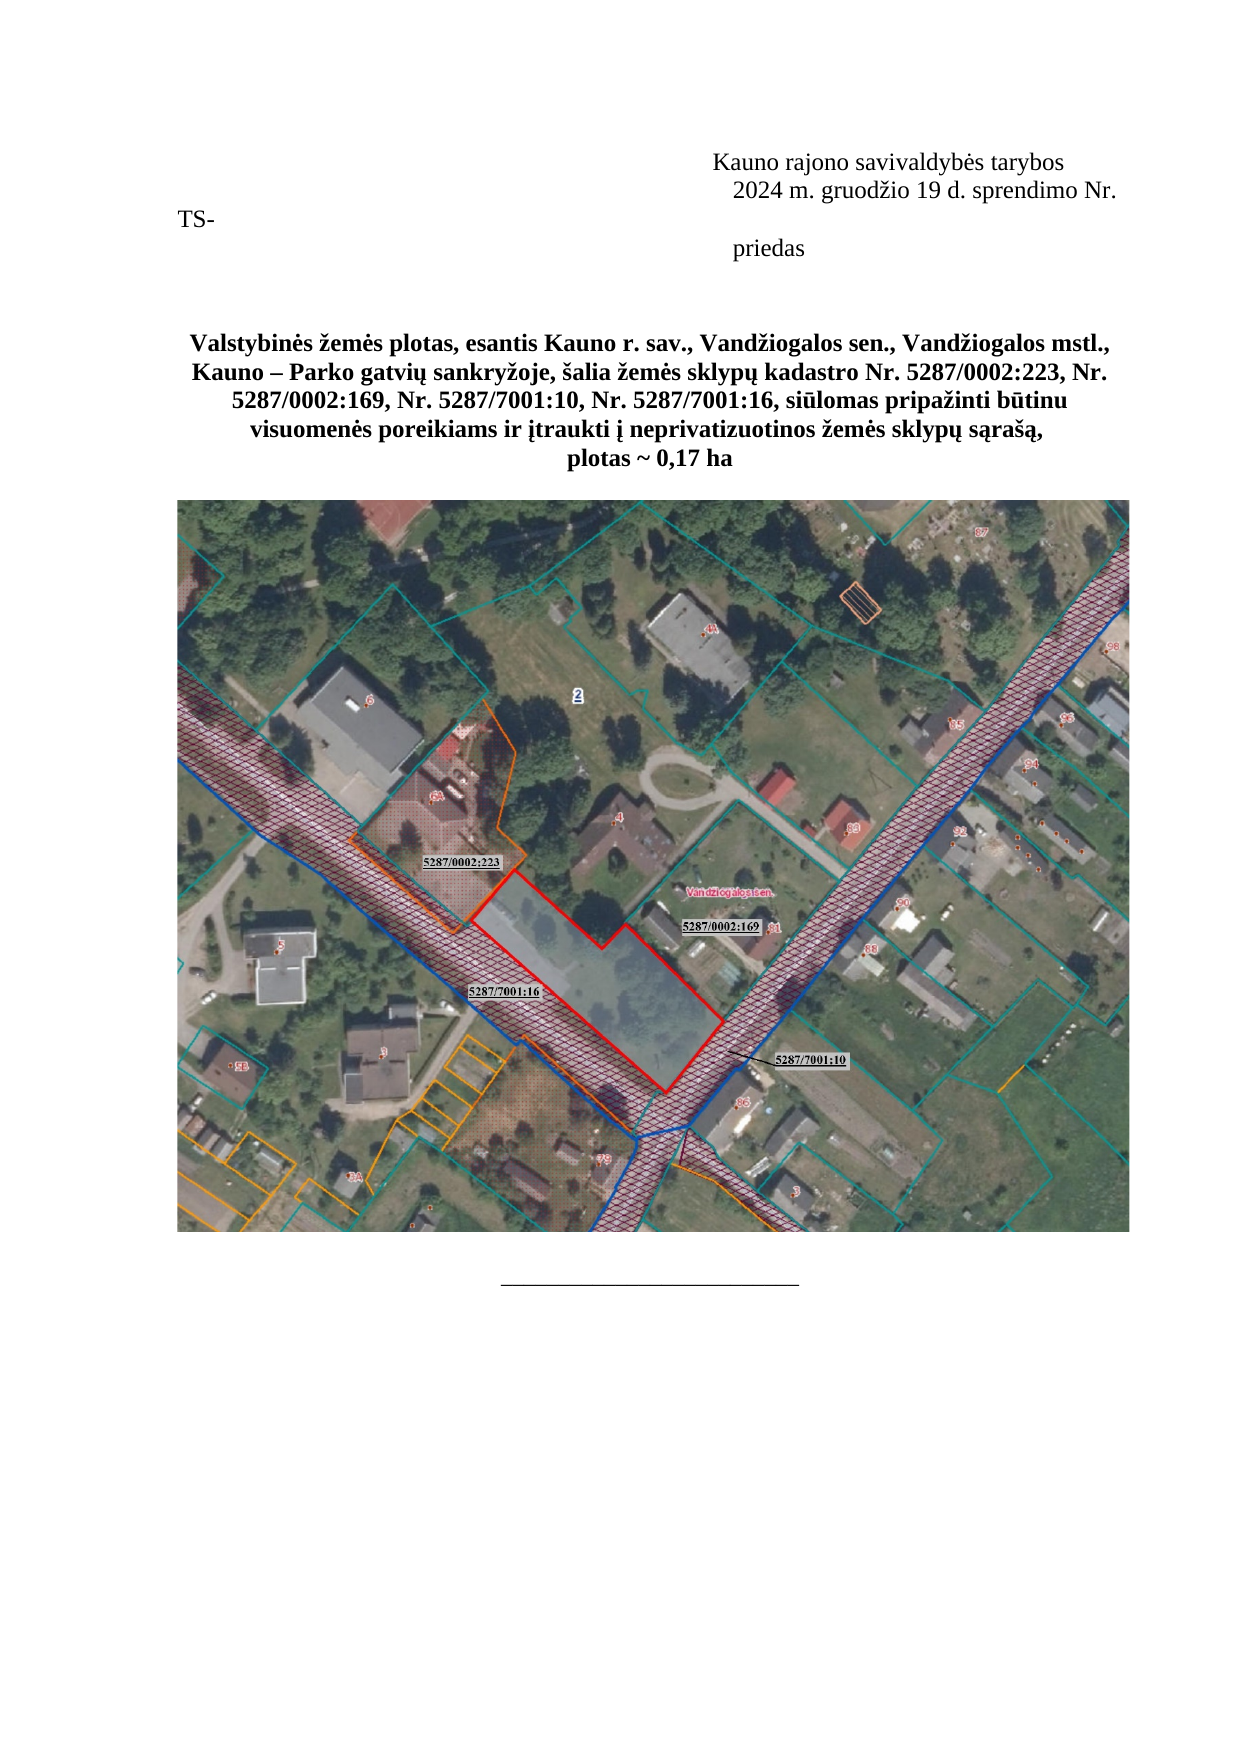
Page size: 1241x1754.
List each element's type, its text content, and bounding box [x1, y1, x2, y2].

text __________________________ [177, 1262, 1122, 1288]
text Valstybinės žemės plotas, esantis Kauno r. sav., Vandžiogalos sen., Vandžiogalos mstl., Kauno – Parko gatvių sankryžoje, šalia žemės sklypų kadastro Nr. 5287/0002:223, Nr. 5287/0002:169, Nr. 5287/7001:10, Nr. 5287/7001:16, siūlomas pripažinti būtinu visuomenės poreikiams ir įtraukti į neprivatizuotinos žemės sklypų sąrašą, [177, 328, 1122, 443]
text priedas [177, 233, 1122, 262]
text 2024 m. gruodžio 19 d. sprendimo Nr. TS- [177, 176, 1152, 233]
text Kauno rajono savivaldybės tarybos [177, 147, 1122, 176]
text plotas ~ 0,17 ha [177, 443, 1122, 472]
